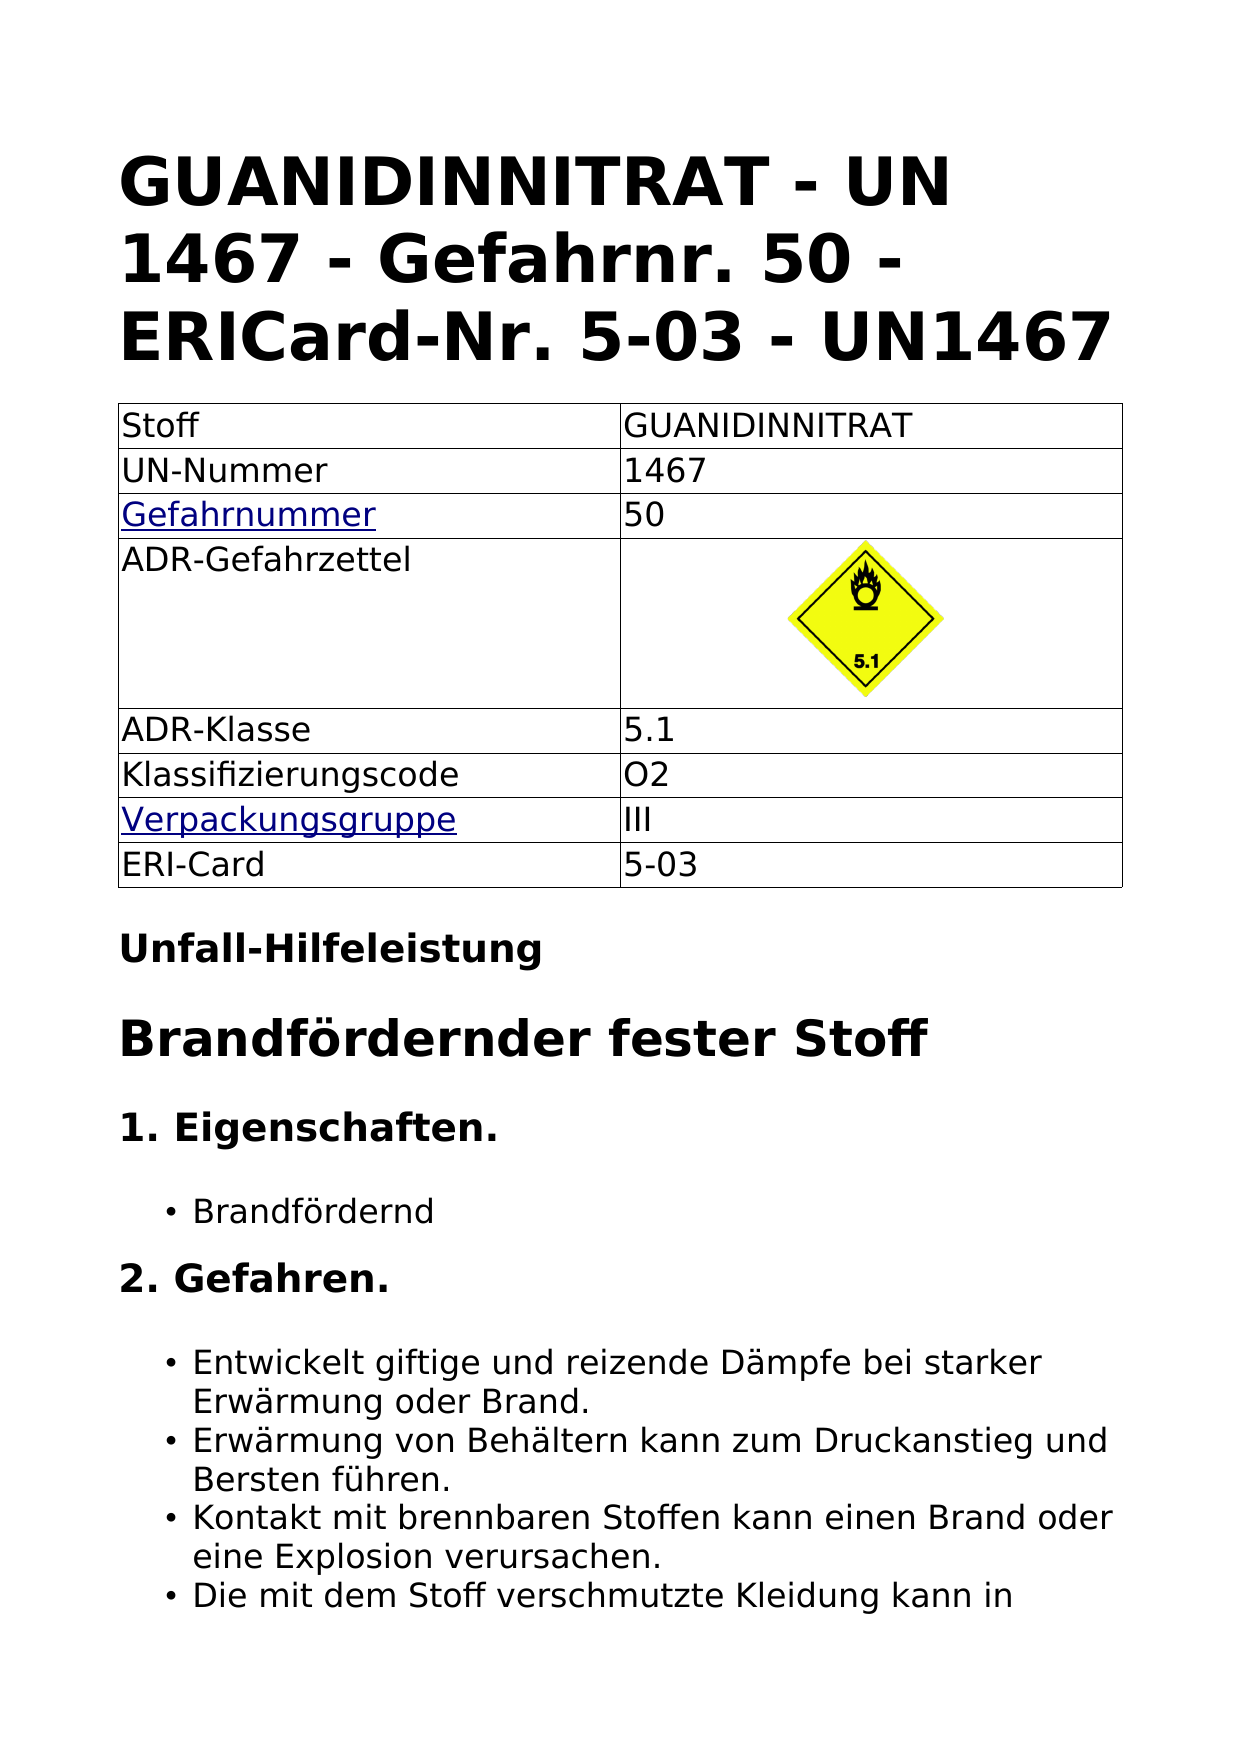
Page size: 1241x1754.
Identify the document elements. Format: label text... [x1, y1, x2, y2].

list Kontakt mit brennbaren Stoffen kann einen Brand oder eine Explosion verursachen. [177, 1499, 1122, 1577]
table_header GUANIDINNITRAT [621, 404, 1122, 448]
table_cell 1467 [621, 449, 1122, 493]
list Die mit dem Stoff verschmutzte Kleidung kann in [177, 1577, 1122, 1615]
table_cell 5.1 [621, 709, 1122, 752]
table_cell [621, 539, 1122, 708]
subtitle 1. Eigenschaften. [118, 1105, 1122, 1150]
list Entwickelt giftige und reizende Dämpfe bei starker Erwärmung oder Brand. [177, 1343, 1122, 1421]
table_cell Verpackungsgruppe [119, 798, 620, 842]
list Brandfördernd [177, 1192, 1122, 1231]
table_cell 50 [621, 494, 1122, 538]
table_cell ADR-Klasse [119, 709, 620, 752]
subtitle 2. Gefahren. [118, 1256, 1122, 1301]
picture [787, 540, 944, 697]
list Erwärmung von Behältern kann zum Druckanstieg und Bersten führen. [177, 1421, 1122, 1499]
subtitle GUANIDINNITRAT - UN 1467 - Gefahrnr. 50 - ERICard-Nr. 5-03 - UN1467 [118, 143, 1122, 376]
table_cell Klassifizierungscode [119, 754, 620, 797]
table_cell 5-03 [621, 843, 1122, 887]
table_cell O2 [621, 754, 1122, 797]
table_cell ERI-Card [119, 843, 620, 887]
table_cell III [621, 798, 1122, 842]
table_cell UN-Nummer [119, 449, 620, 493]
subtitle Unfall-Hilfeleistung [118, 927, 1122, 972]
subtitle Brandfördernder fester Stoff [118, 1009, 1122, 1068]
table_cell ADR-Gefahrzettel [119, 539, 620, 708]
table_cell Gefahrnummer [119, 494, 620, 538]
table_header Stoff [119, 404, 620, 448]
